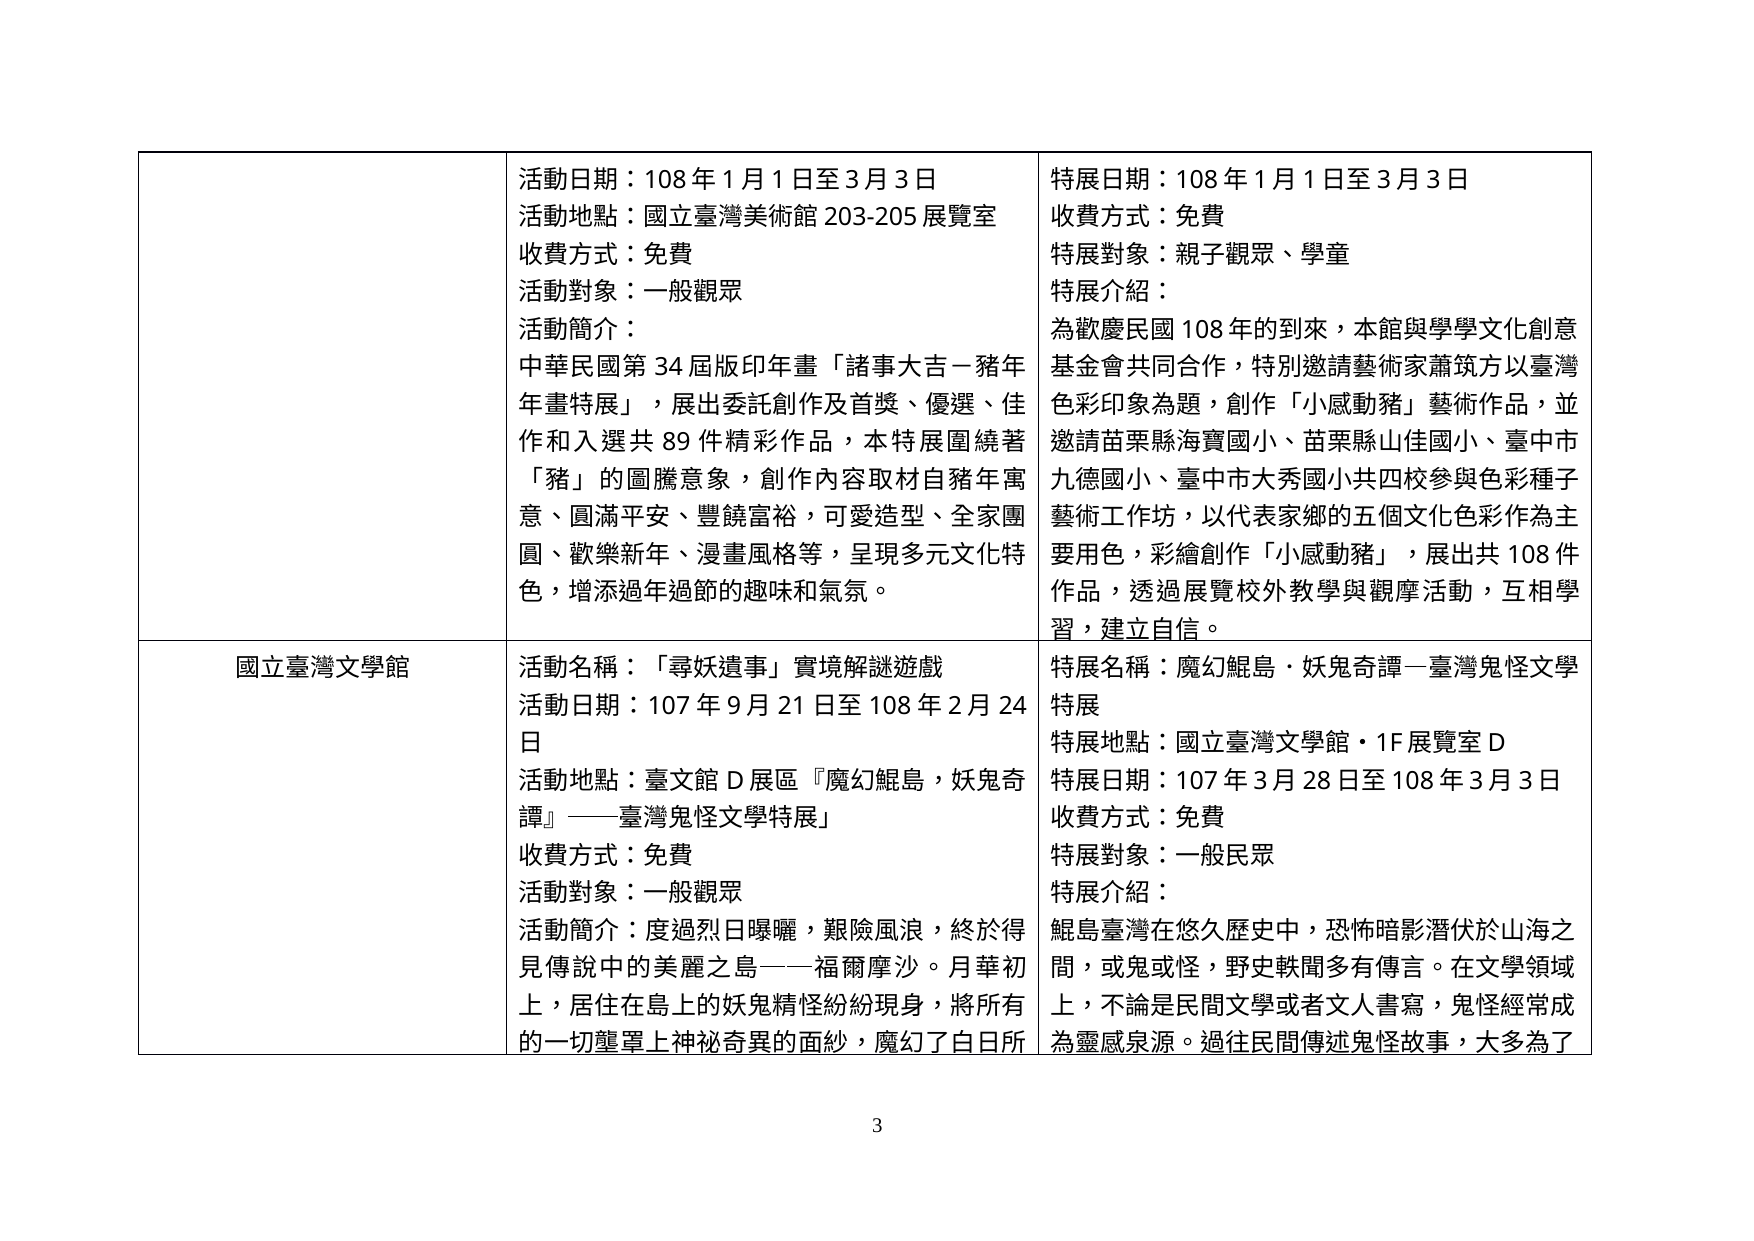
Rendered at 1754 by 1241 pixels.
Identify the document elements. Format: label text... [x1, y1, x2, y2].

table_cell 活動日期：108年1月1日至3月3日 活動地點：國立臺灣美術館203-205展覽室 收費方式：免費 活動對象：一般觀眾 活動簡介： 中華民國第34屆版印年畫「諸事大吉－豬年年畫特展」，展出委託創作及首獎、優選、佳作和入選共89件精彩作品，本特展圍繞著「豬」的圖騰意象，創作內容取材自豬年寓意、圓滿平安、豐饒富裕，可愛造型、全家團圓、歡樂新年、漫畫風格等，呈現多元文化特色，增添過年過節的趣味和氣氛。 [507, 153, 1038, 640]
table_cell 特展名稱：魔幻鯤島．妖鬼奇譚—臺灣鬼怪文學特展 特展地點：國立臺灣文學館‧1F展覽室D 特展日期：107年3月28日至108年3月3日 收費方式：免費 特展對象：一般民眾 特展介紹： 鯤島臺灣在悠久歷史中，恐怖暗影潛伏於山海之間，或鬼或怪，野史軼聞多有傳言。在文學領域上，不論是民間文學或者文人書寫，鬼怪經常成為靈感泉源。過往民間傳述鬼怪故事，大多為了 [1039, 641, 1591, 1053]
table_cell 活動名稱：「尋妖遺事」實境解謎遊戲 活動日期：107年9月21日至108年2月24日 活動地點：臺文館D展區『魔幻鯤島，妖鬼奇譚』──臺灣鬼怪文學特展」 收費方式：免費 活動對象：一般觀眾 活動簡介：度過烈日曝曬，艱險風浪，終於得見傳說中的美麗之島──福爾摩沙。月華初上，居住在島上的妖鬼精怪紛紛現身，將所有的一切壟罩上神祕奇異的面紗，魔幻了白日所 [507, 641, 1038, 1053]
table_cell 國立臺灣文學館 [139, 641, 506, 1053]
table_cell [139, 153, 506, 640]
table_cell 特展日期：108年1月1日至3月3日 收費方式：免費 特展對象：親子觀眾、學童 特展介紹： 為歡慶民國108年的到來，本館與學學文化創意基金會共同合作，特別邀請藝術家蕭筑方以臺灣色彩印象為題，創作「小感動豬」藝術作品，並邀請苗栗縣海寶國小、苗栗縣山佳國小、臺中市九德國小、臺中市大秀國小共四校參與色彩種子藝術工作坊，以代表家鄉的五個文化色彩作為主要用色，彩繪創作「小感動豬」，展出共108件作品，透過展覽校外教學與觀摩活動，互相學習，建立自信。 [1039, 153, 1591, 640]
